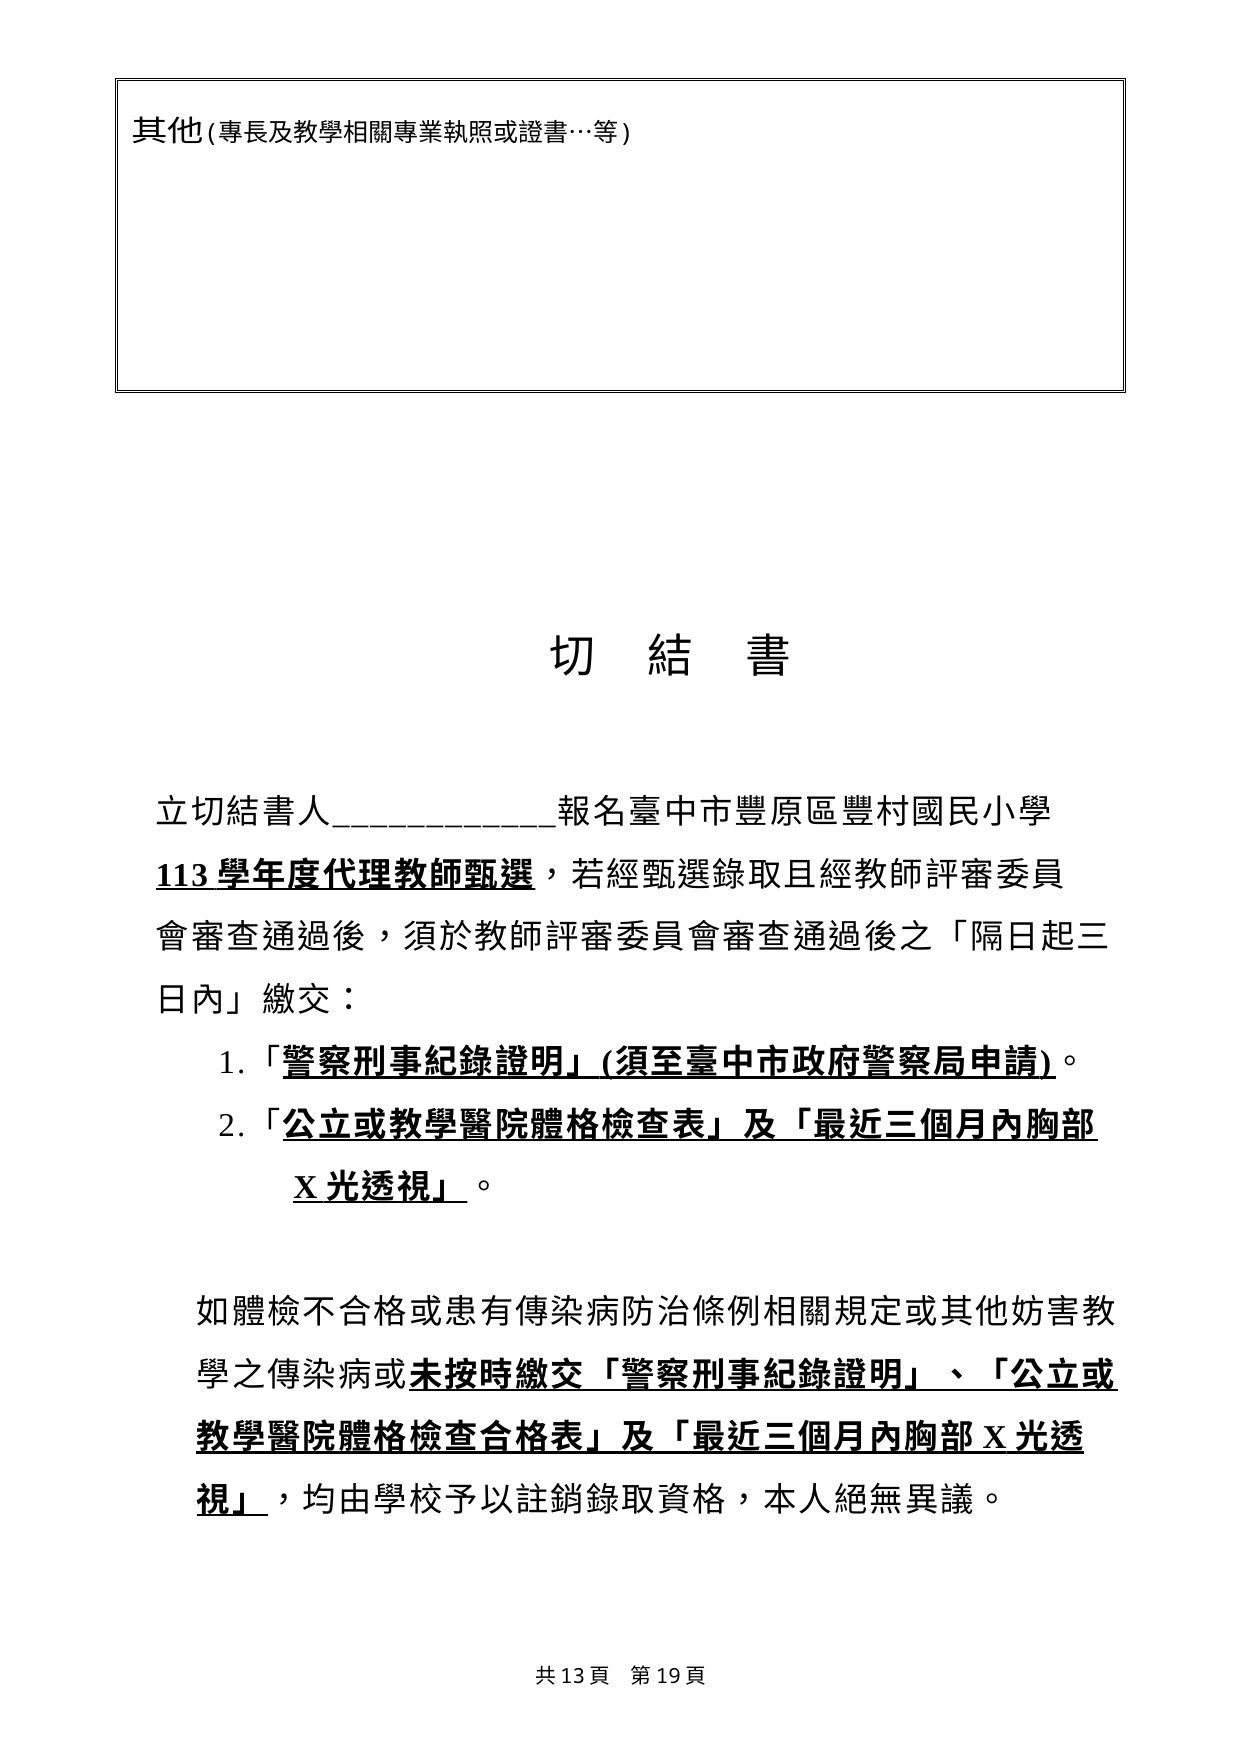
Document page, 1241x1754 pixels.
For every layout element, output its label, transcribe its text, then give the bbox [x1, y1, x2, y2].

table_cell 其他(專長及教學相關專業執照或證書…等) [118, 81, 1123, 389]
text 立切結書人____________報名臺中市豐原區豐村國民小學 [118, 768, 1122, 830]
text 113學年度代理教師甄選，若經甄選錄取且經教師評審委員 [118, 830, 1122, 893]
text 切 結 書 [218, 580, 1122, 705]
text 會審查通過後，須於教師評審委員會審查通過後之「隔日起三日內」繳交： [156, 893, 1122, 1018]
text 2.「公立或教學醫院體格檢查表」及「最近三個月內胸部X光透視」。 [218, 1080, 1122, 1205]
text 1.「警察刑事紀錄證明」(須至臺中市政府警察局申請)。 [218, 1018, 1122, 1080]
text 如體檢不合格或患有傳染病防治條例相關規定或其他妨害教學之傳染病或未按時繳交「警察刑事紀錄證明」、「公立或教學醫院體格檢查合格表」及「最近三個月內胸部X光透視」，均由學校予以註銷錄取資格，本人絕無異議。 [196, 1268, 1122, 1518]
